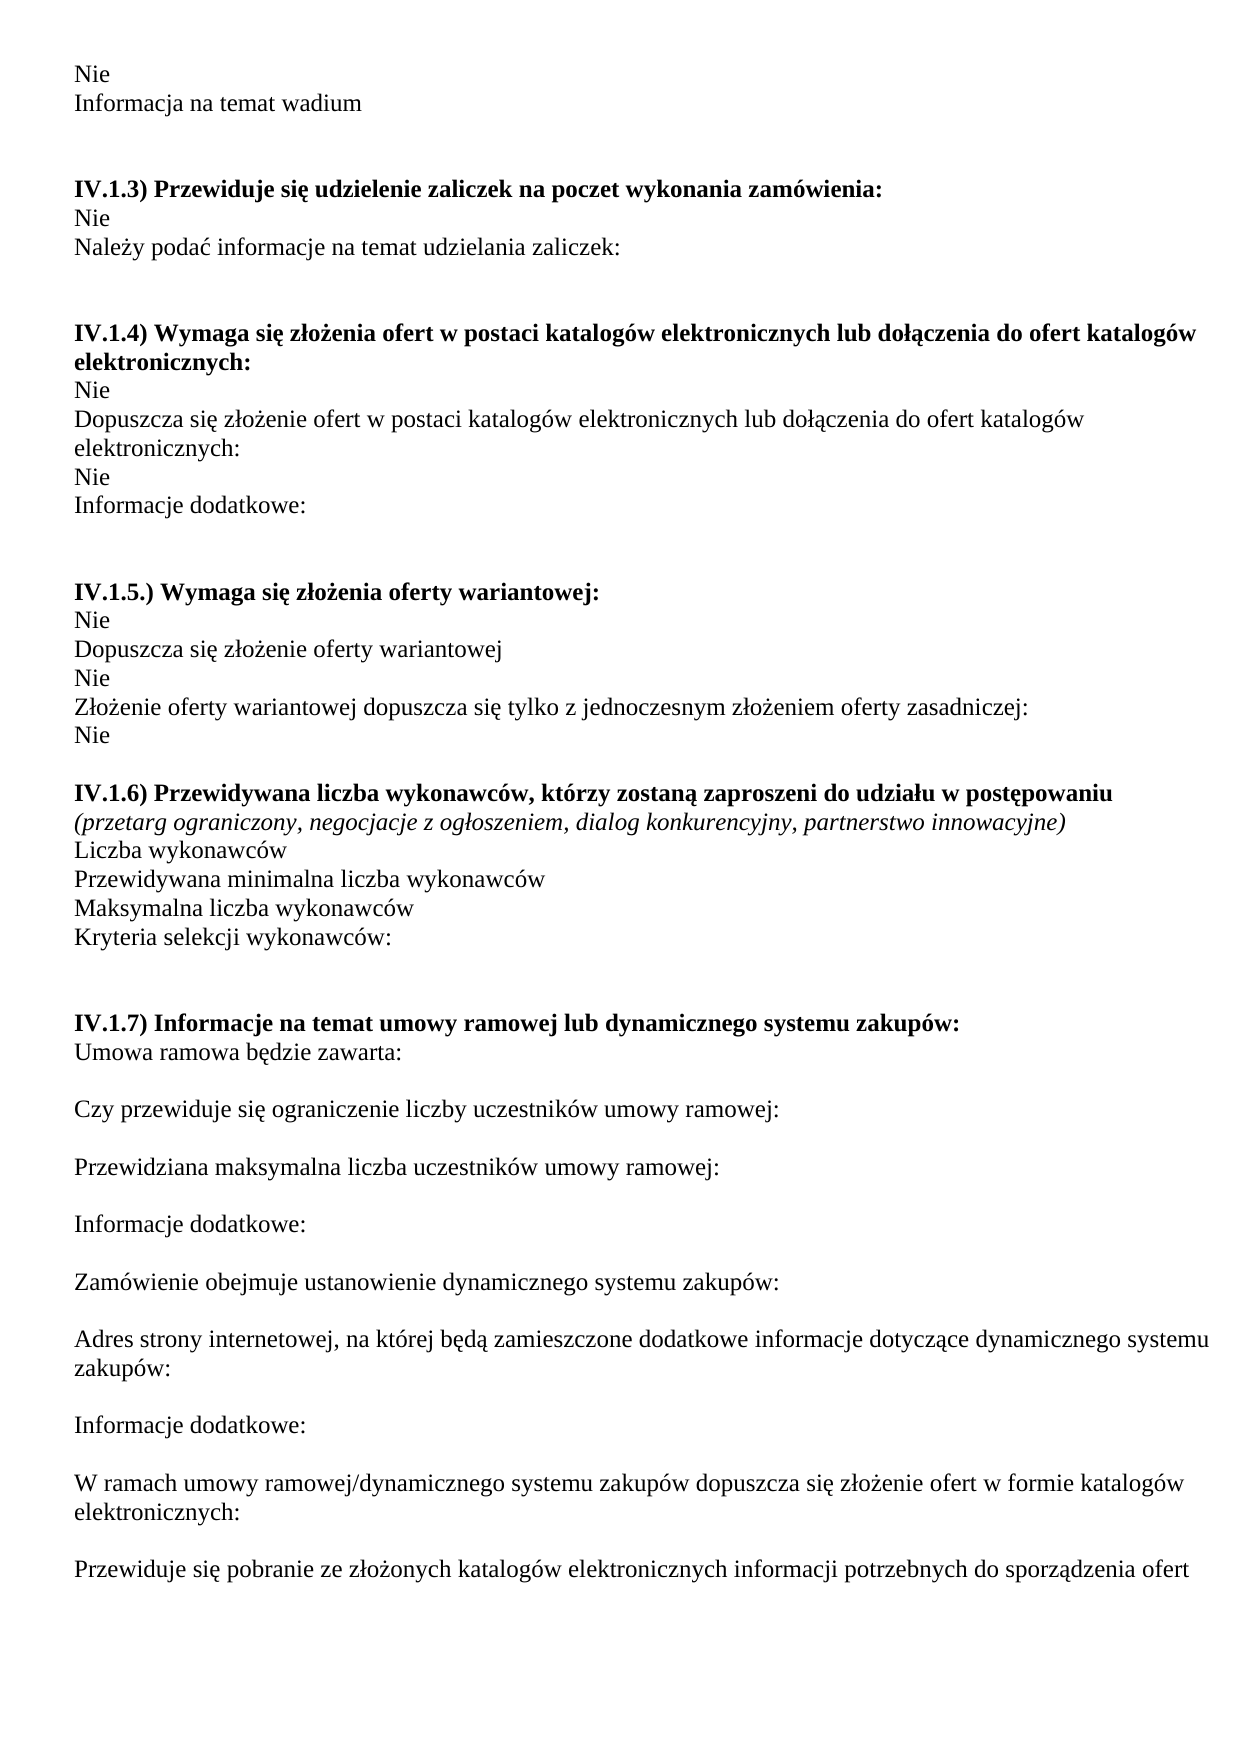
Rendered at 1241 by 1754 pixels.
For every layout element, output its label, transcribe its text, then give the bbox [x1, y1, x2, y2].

text Liczba wykonawców Przewidywana minimalna liczba wykonawców Maksymalna liczba wykonawców Kryteria selekcji wykonawców: [74, 835, 1211, 979]
text IV.1.6) Przewidywana liczba wykonawców, którzy zostaną zaproszeni do udziału w postępowaniu (przetarg ograniczony, negocjacje z ogłoszeniem, dialog konkurencyjny, partnerstwo innowacyjne) [74, 749, 1211, 835]
text IV.1.7) Informacje na temat umowy ramowej lub dynamicznego systemu zakupów: [74, 979, 1211, 1037]
text Nie Informacja na temat wadium [74, 59, 1211, 145]
text IV.1.5.) Wymaga się złożenia oferty wariantowej: [74, 548, 1211, 605]
text Nie Dopuszcza się złożenie ofert w postaci katalogów elektronicznych lub dołączenia do ofert katalogów elektronicznych: Nie Informacje dodatkowe: [74, 375, 1211, 548]
text Umowa ramowa będzie zawarta: Czy przewiduje się ograniczenie liczby uczestników umowy ramowej: Przewidziana maksymalna liczba uczestników umowy ramowej: Informacje dodatkowe: Zamówienie obejmuje ustanowienie dynamicznego systemu zakupów: Adres strony internetowej, na której będą zamieszczone dodatkowe informacje dotyczące dynamicznego systemu zakupów: Informacje dodatkowe: W ramach umowy ramowej/dynamicznego systemu zakupów dopuszcza się złożenie ofert w formie katalogów elektronicznych: Przewiduje się pobranie ze złożonych katalogów elektronicznych informacji potrzebnych do sporządzenia ofert [74, 1037, 1211, 1583]
text Nie Należy podać informacje na temat udzielania zaliczek: [74, 203, 1211, 289]
text IV.1.3) Przewiduje się udzielenie zaliczek na poczet wykonania zamówienia: [74, 145, 1211, 203]
text Nie Dopuszcza się złożenie oferty wariantowej Nie Złożenie oferty wariantowej dopuszcza się tylko z jednoczesnym złożeniem oferty zasadniczej: Nie [74, 605, 1211, 749]
text IV.1.4) Wymaga się złożenia ofert w postaci katalogów elektronicznych lub dołączenia do ofert katalogów elektronicznych: [74, 289, 1211, 375]
